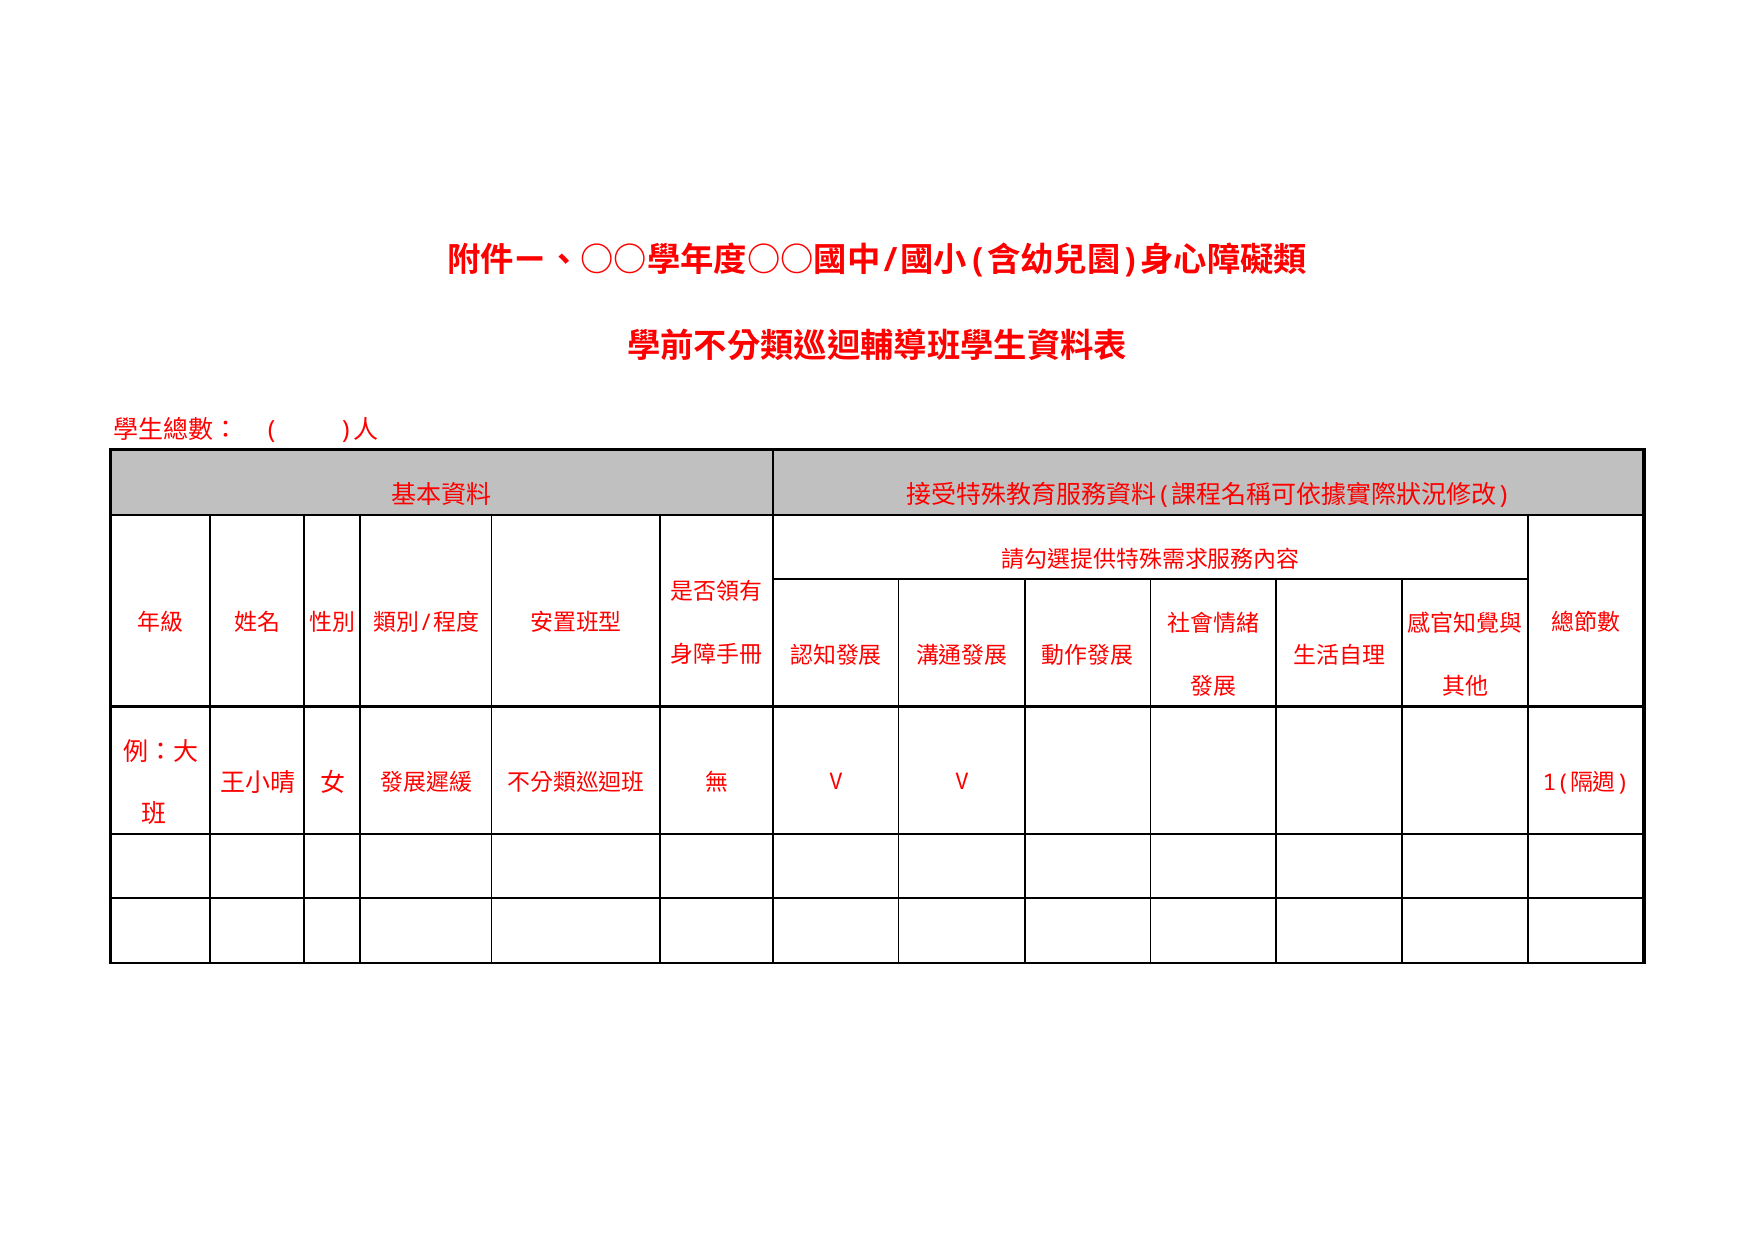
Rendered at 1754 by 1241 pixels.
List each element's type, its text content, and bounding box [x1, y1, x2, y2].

table_cell 動作發展 [1026, 580, 1150, 705]
table_cell [1151, 899, 1275, 962]
table_cell [774, 835, 898, 897]
table_cell [1403, 835, 1527, 897]
table_cell 認知發展 [774, 580, 898, 705]
table_cell V [774, 708, 898, 832]
table_cell 例：大班 [112, 708, 209, 832]
table_cell [361, 835, 491, 897]
table_cell [899, 899, 1024, 962]
table_cell 請勾選提供特殊需求服務內容 [774, 516, 1527, 578]
table_cell [1529, 899, 1642, 962]
table_cell 學生總數： [110, 386, 261, 448]
table_cell [112, 835, 209, 897]
table_cell [1026, 708, 1150, 832]
table_cell [1277, 708, 1401, 832]
table_header 附件ㄧ、○○學年度○○國中/國小(含幼兒園)身心障礙類 學前不分類巡迴輔導班學生資料表 [110, 214, 1644, 386]
table_cell 無 [661, 708, 772, 832]
table_cell [1151, 708, 1275, 832]
table_cell [1529, 835, 1642, 897]
table_cell ( )人 [261, 386, 1545, 448]
table_cell 生活自理 [1277, 580, 1401, 705]
table_cell 溝通發展 [899, 580, 1024, 705]
table_cell [211, 899, 303, 962]
table_cell [112, 899, 209, 962]
table_cell [1277, 835, 1401, 897]
table_cell 姓名 [211, 516, 303, 705]
table_cell 感官知覺與其他 [1403, 580, 1527, 705]
table_cell [1545, 386, 1644, 448]
table_cell [361, 899, 491, 962]
table_cell 王小晴 [211, 708, 303, 832]
table_cell 社會情緒 發展 [1151, 580, 1275, 705]
table_cell [1026, 899, 1150, 962]
table_cell [1403, 708, 1527, 832]
table_cell [1403, 899, 1527, 962]
table_cell 發展遲緩 [361, 708, 491, 832]
table_cell [774, 899, 898, 962]
table_cell 安置班型 [492, 516, 659, 705]
table_cell V [899, 708, 1024, 832]
table_cell [1026, 835, 1150, 897]
table_cell 1(隔週) [1529, 708, 1642, 832]
table_cell [305, 835, 359, 897]
table_cell [305, 899, 359, 962]
table_cell [211, 835, 303, 897]
table_cell 基本資料 [112, 451, 772, 514]
table_cell 年級 [112, 516, 209, 705]
table_cell 性別 [305, 516, 359, 705]
table_cell [492, 835, 659, 897]
table_cell 類別/程度 [361, 516, 491, 705]
table_cell [661, 835, 772, 897]
table_cell 總節數 [1529, 516, 1642, 705]
table_cell [1151, 835, 1275, 897]
table_cell 接受特殊教育服務資料(課程名稱可依據實際狀況修改) [774, 451, 1642, 514]
table_cell 是否領有身障手冊 [661, 516, 772, 705]
table_cell [899, 835, 1024, 897]
table_cell [1277, 899, 1401, 962]
table_cell 女 [305, 708, 359, 832]
table_cell 不分類巡迴班 [492, 708, 659, 832]
table_cell [492, 899, 659, 962]
table_cell [661, 899, 772, 962]
